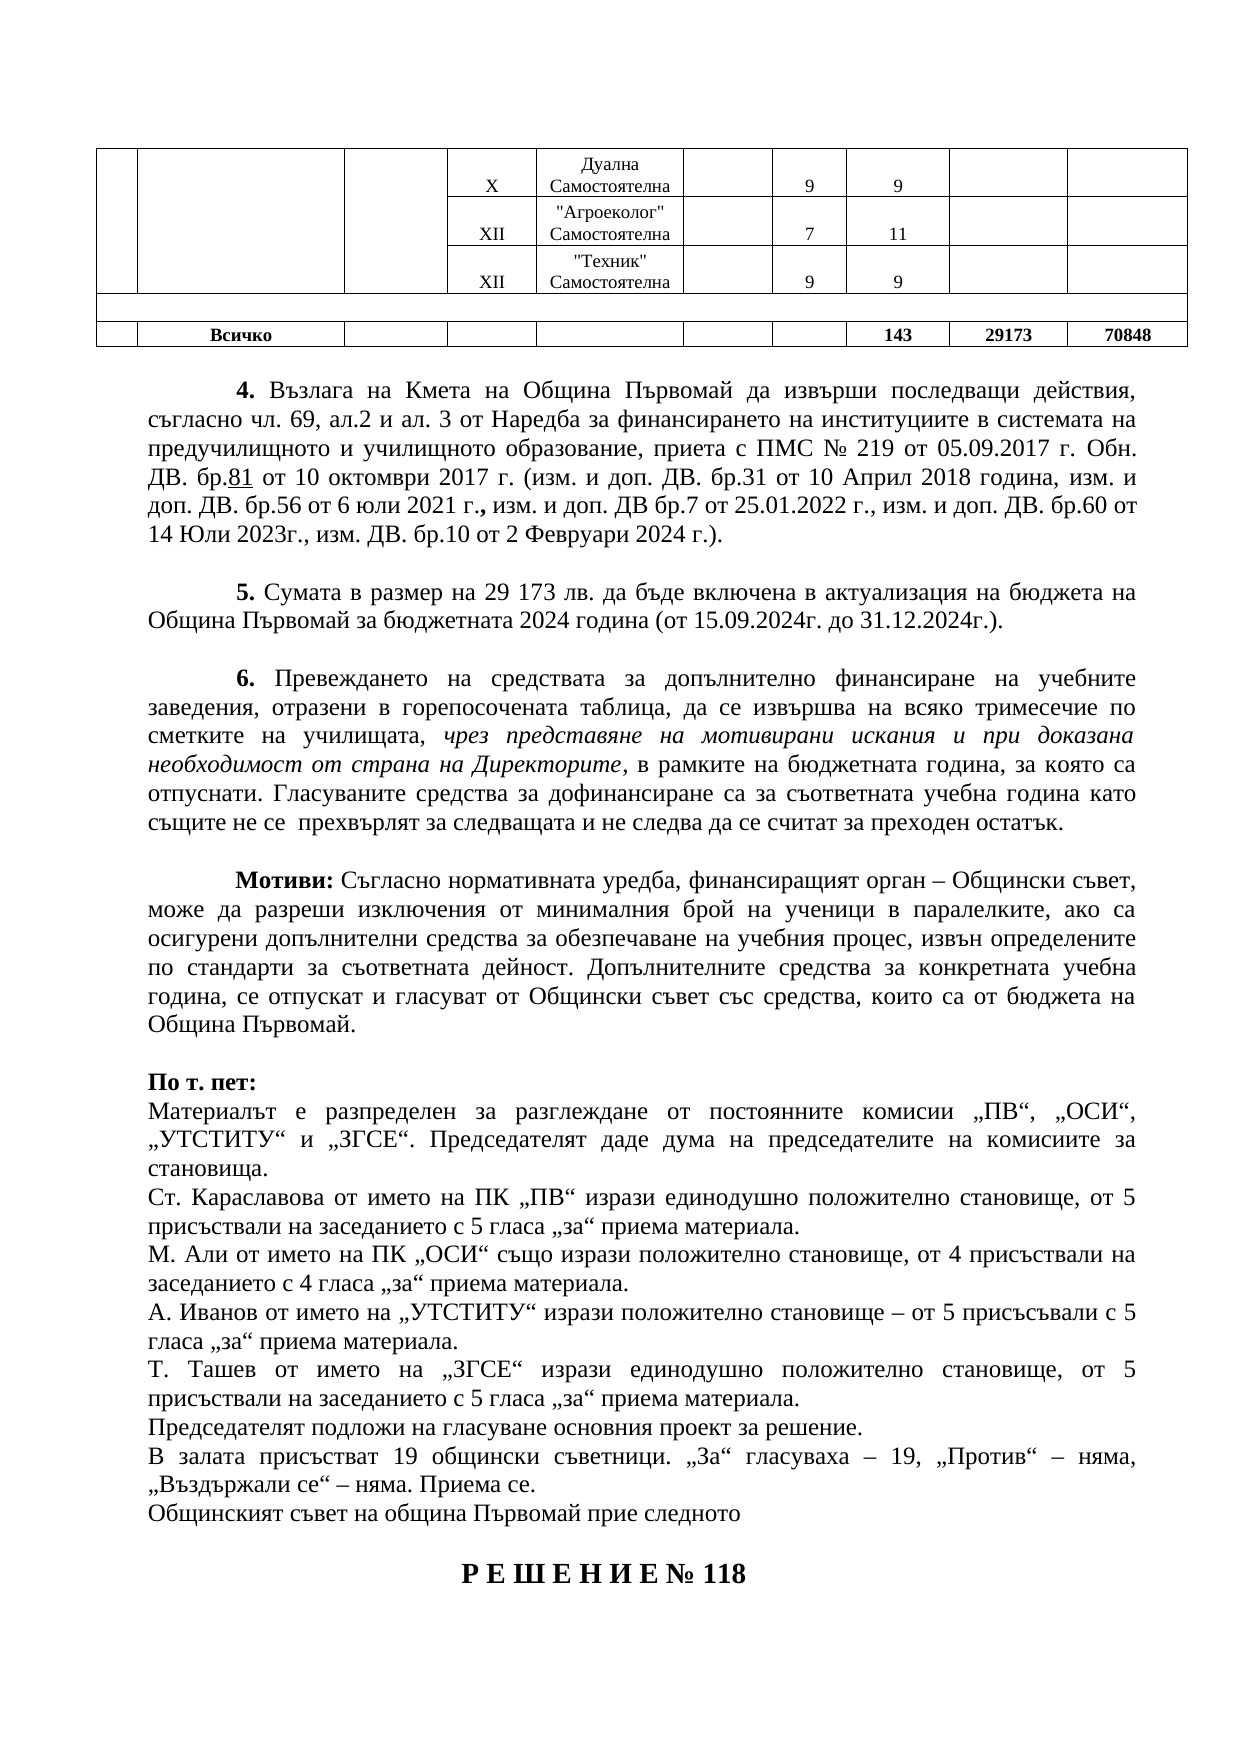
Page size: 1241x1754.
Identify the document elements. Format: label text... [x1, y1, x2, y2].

text Материалът е разпределен за разглеждане от постоянните комисии „ПВ“, „ОСИ“, „УТСТИТУ“ и „ЗГСЕ“. Председателят даде дума на председателите на комисиите за становища. [148, 1096, 1137, 1182]
table_cell "Агроеколог" Самостоятелна [537, 197, 683, 244]
table_cell Всичко [138, 322, 344, 346]
table_cell [1068, 149, 1187, 196]
table_cell [97, 322, 137, 346]
text Мотиви: Съгласно нормативната уредба, финансиращият орган – Общински съвет, може да разреши изключения от минималния брой на ученици в паралелките, ако са осигурени допълнителни средства за обезпечаване на учебния процес, извън определените по стандарти за съответната дейност. Допълнителните средства за конкретната учебна година, се отпускат и гласуват от Общински съвет със средства, които са от бюджета на Община Първомай. [148, 864, 1137, 1038]
table_cell [97, 294, 1187, 321]
table_cell [950, 197, 1067, 244]
table_cell [684, 322, 772, 346]
table_cell [537, 322, 683, 346]
table_cell 310 [345, 149, 447, 293]
table_cell [950, 149, 1067, 196]
table_cell ПГСС "Васил Левски" гр. Първомай [138, 149, 344, 293]
text По т. пет: [148, 1067, 1137, 1096]
table_cell 7 [773, 197, 846, 244]
table_cell [950, 246, 1067, 293]
subtitle 5. Сумата в размер на 29 173 лв. да бъде включена в актуализация на бюджета на Община Първомай за бюджетната 2024 година (от 15.09.2024г. до 31.12.2024г.). [148, 577, 1137, 634]
table_cell 9 [847, 246, 949, 293]
table_cell 7 [97, 149, 137, 293]
text Т. Ташев от името на „ЗГСЕ“ изрази единодушно положително становище, от 5 присъствали на заседанието с 5 гласа „за“ приема материала. [148, 1354, 1137, 1412]
text Председателят подложи на гласуване основния проект за решение. [148, 1412, 1137, 1441]
table_cell [684, 246, 772, 293]
table_cell Дуална Самостоятелна [537, 149, 683, 196]
table_cell [1068, 246, 1187, 293]
table_cell [684, 149, 772, 196]
text М. Али от името на ПК „ОСИ“ също изрази положително становище, от 4 присъствали на заседанието с 4 гласа „за“ приема материала. [148, 1239, 1137, 1297]
table_cell [345, 322, 447, 346]
table_cell XII [448, 197, 536, 244]
text В залата присъстват 19 общински съветници. „За“ гласуваха – 19, „Против“ – няма, „Въздържали се“ – няма. Приема се. [148, 1441, 1137, 1498]
table_cell 29173 [950, 322, 1067, 346]
table_cell 143 [847, 322, 949, 346]
subtitle 4. Възлага на Кмета на Община Първомай да извърши последващи действия, съгласно чл. 69, ал.2 и ал. 3 от Наредба за финансирането на институциите в системата на предучилищното и училищното образование, приета с ПМС № 219 от 05.09.2017 г. Обн. ДВ. бр.81 от 10 октомври 2017 г. (изм. и доп. ДВ. бр.31 от 10 Април 2018 година, изм. и доп. ДВ. бр.56 от 6 юли 2021 г., изм. и доп. ДВ бр.7 от 25.01.2022 г., изм. и доп. ДВ. бр.60 от 14 Юли 2023г., изм. ДВ. бр.10 от 2 Февруари 2024 г.). [148, 375, 1137, 548]
table_cell XII [448, 246, 536, 293]
table_cell 70848 [1068, 322, 1187, 346]
text Ст. Караславова от името на ПК „ПВ“ изрази единодушно положително становище, от 5 присъствали на заседанието с 5 гласа „за“ приема материала. [148, 1182, 1137, 1239]
table_cell [684, 197, 772, 244]
table_cell [1068, 197, 1187, 244]
text Р Е Ш Е Н И Е № 118 [148, 1556, 1137, 1589]
table_cell [773, 322, 846, 346]
text Общинският съвет на община Първомай прие следното [148, 1498, 1137, 1527]
subtitle 6. Превеждането на средствата за допълнително финансиране на учебните заведения, отразени в горепосочената таблица, да се извършва на всяко тримесечие по сметките на училищата, чрез представяне на мотивирани искания и при доказана необходимост от страна на Директорите, в рамките на бюджетната година, за която са отпуснати. Гласуваните средства за дофинансиране са за съответната учебна година като същите не се прехвърлят за следващата и не следва да се считат за преходен остатък. [148, 663, 1137, 835]
table_cell 9 [773, 149, 846, 196]
table_cell 11 [847, 197, 949, 244]
text А. Иванов от името на „УТСТИТУ“ изрази положително становище – от 5 присъсъвали с 5 гласа „за“ приема материала. [148, 1297, 1137, 1354]
table_cell [448, 322, 536, 346]
table_cell 9 [773, 246, 846, 293]
table_cell "Техник" Самостоятелна [537, 246, 683, 293]
table_cell 9 [847, 149, 949, 196]
table_cell X [448, 149, 536, 196]
